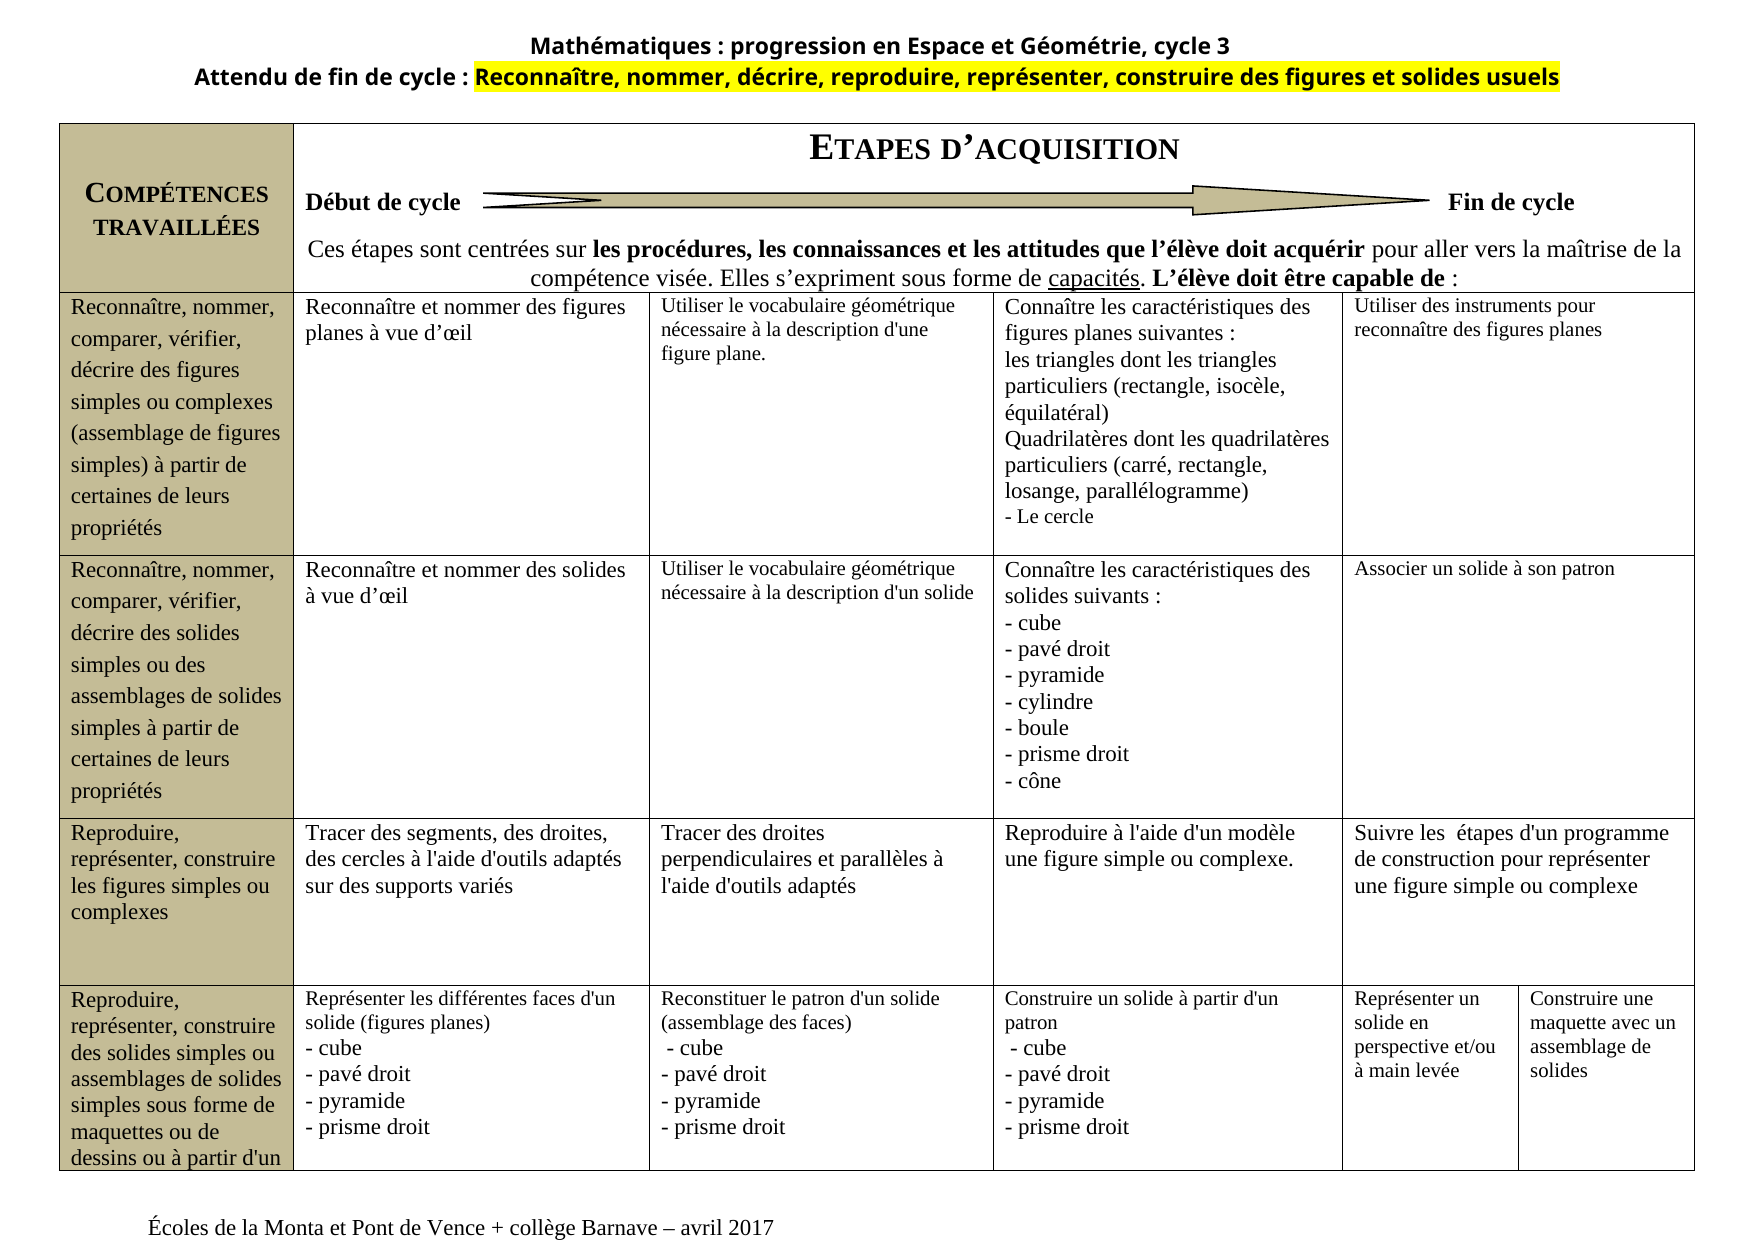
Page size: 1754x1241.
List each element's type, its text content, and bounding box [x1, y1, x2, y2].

table_cell Reconnaître et nommer des figures planes à vue d’œil [294, 293, 649, 555]
table_cell Représenter un solide en perspective et/ou à main levée [1343, 986, 1518, 1170]
table_cell Connaître les caractéristiques des solides suivants : - cube - pavé droit - pyramide - cylindre - boule - prisme droit - cône [994, 556, 1342, 818]
text Mathématiques : progression en Espace et Géométrie, cycle 3 [148, 29, 1606, 61]
table_cell Utiliser le vocabulaire géométrique nécessaire à la description d'un solide [650, 556, 993, 818]
table_cell Reconnaître, nommer, comparer, vérifier, décrire des figures simples ou complexes (assemblage de figures simples) à partir de certaines de leurs propriétés [60, 293, 293, 555]
table_cell Connaître les caractéristiques des figures planes suivantes : les triangles dont les triangles particuliers (rectangle, isocèle, équilatéral) Quadrilatères dont les quadrilatères particuliers (carré, rectangle, losange, parallélogramme) - Le cercle [994, 293, 1342, 555]
table_cell Construire une maquette avec un assemblage de solides [1519, 986, 1694, 1170]
table_cell Représenter les différentes faces d'un solide (figures planes) - cube - pavé droit - pyramide - prisme droit [294, 986, 649, 1170]
table_header Etapes d’acquisition Début de cycle Fin de cycle Ces étapes sont centrées sur les procédures, les connaissances et les attitudes que l’élève doit acquérir pour aller vers la maîtrise de la compétence visée. Elles s’expriment sous forme de capacités. L’élève doit être capable de : [294, 124, 1694, 292]
table_cell Reconnaître, nommer, comparer, vérifier, décrire des solides simples ou des assemblages de solides simples à partir de certaines de leurs propriétés [60, 556, 293, 818]
table_cell Reconnaître et nommer des solides à vue d’œil [294, 556, 649, 818]
table_header Compétences travaillées [60, 124, 293, 292]
table_cell Reproduire à l'aide d'un modèle une figure simple ou complexe. [994, 819, 1342, 985]
table_cell Utiliser le vocabulaire géométrique nécessaire à la description d'une figure plane. [650, 293, 993, 555]
table_cell Associer un solide à son patron [1343, 556, 1694, 818]
table_cell Suivre les étapes d'un programme de construction pour représenter une figure simple ou complexe [1343, 819, 1694, 985]
table_cell Reconstituer le patron d'un solide (assemblage des faces) - cube - pavé droit - pyramide - prisme droit [650, 986, 993, 1170]
table_cell Tracer des segments, des droites, des cercles à l'aide d'outils adaptés sur des supports variés [294, 819, 649, 985]
table_cell Utiliser des instruments pour reconnaître des figures planes [1343, 293, 1694, 555]
table_cell Reproduire, représenter, construire les figures simples ou complexes [60, 819, 293, 985]
text Attendu de fin de cycle : Reconnaître, nommer, décrire, reproduire, représenter, construire des figures et solides usuels [148, 61, 1606, 92]
table_cell Reproduire, représenter, construire des solides simples ou assemblages de solides simples sous forme de maquettes ou de dessins ou à partir d'un [60, 986, 293, 1170]
table_cell Construire un solide à partir d'un patron - cube - pavé droit - pyramide - prisme droit [994, 986, 1342, 1170]
table_cell Tracer des droites perpendiculaires et parallèles à l'aide d'outils adaptés [650, 819, 993, 985]
